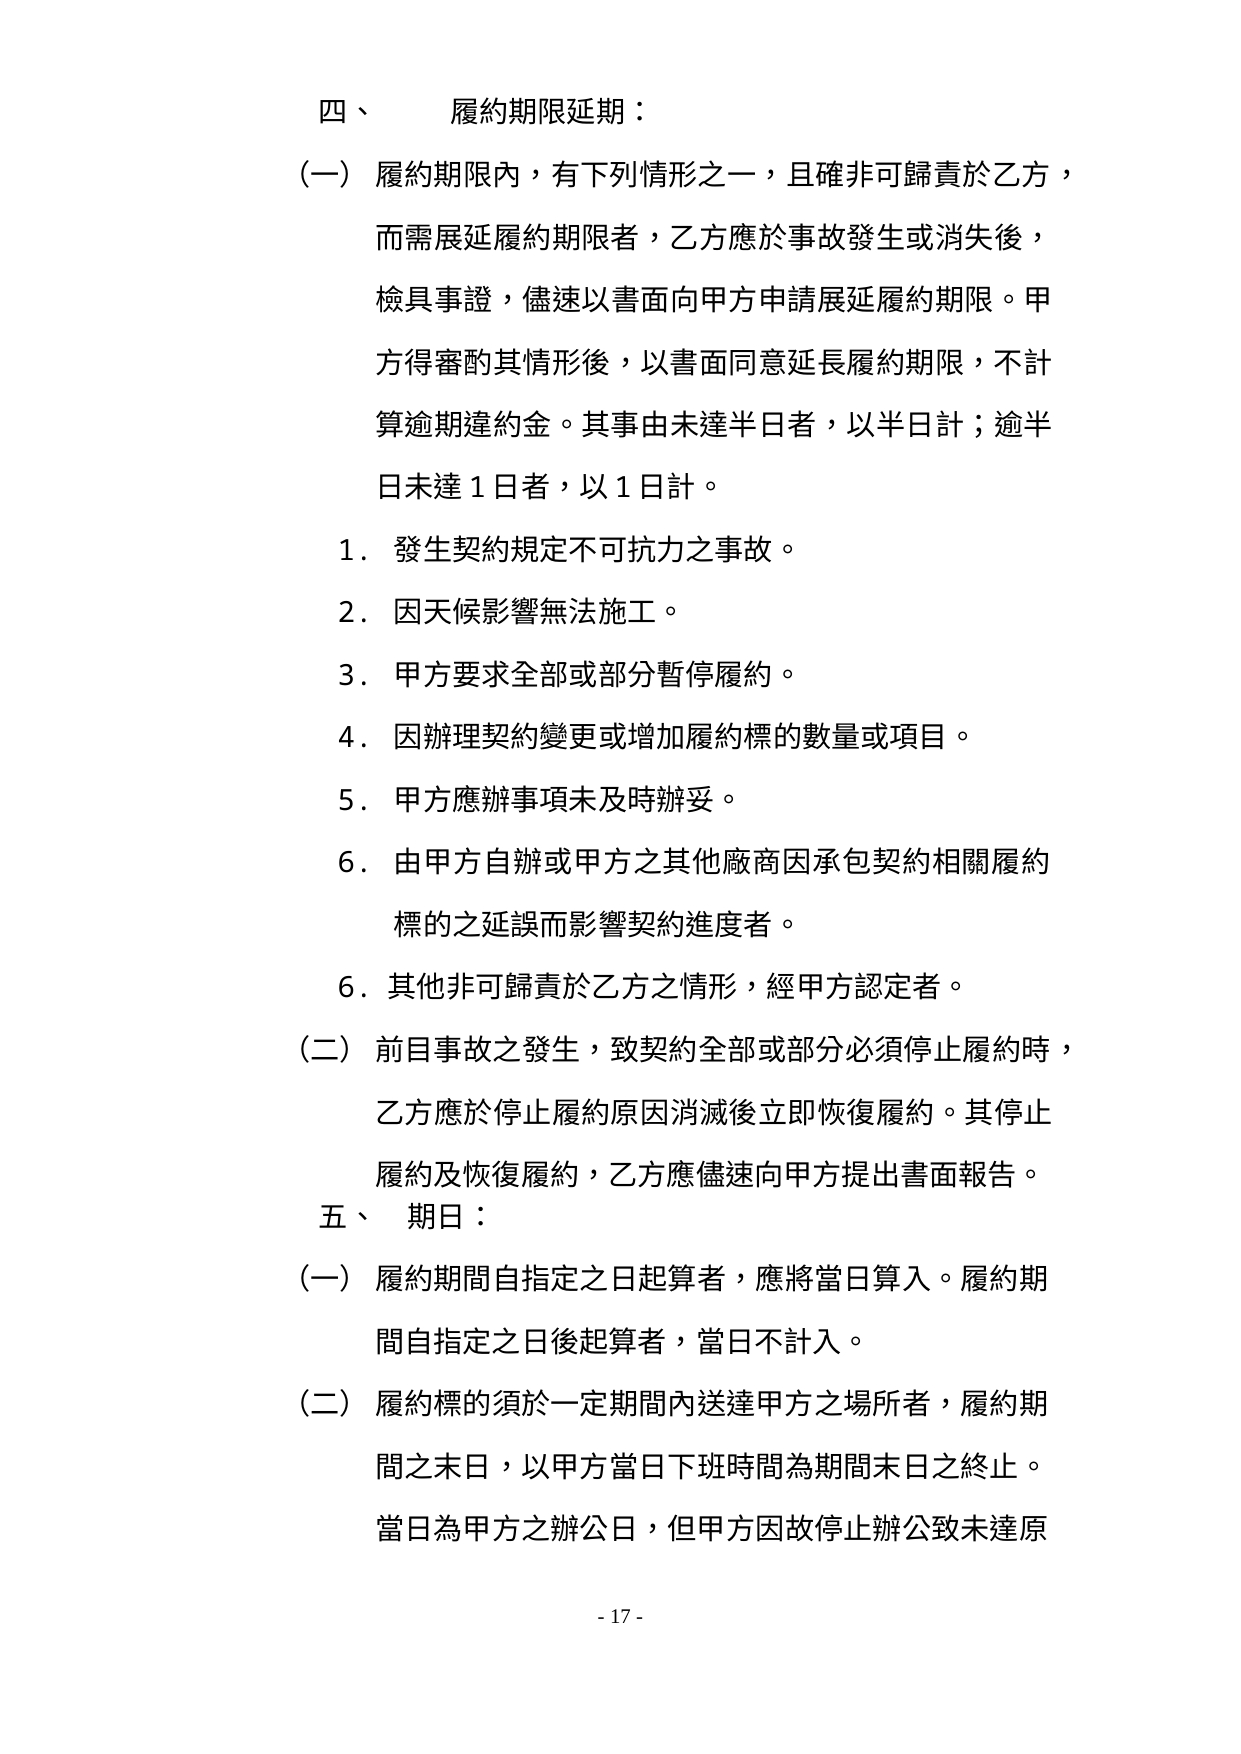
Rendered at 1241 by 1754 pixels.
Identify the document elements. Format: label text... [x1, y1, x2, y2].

list 履約期間自指定之日起算者，應將當日算入。履約期間自指定之日後起算者，當日不計入。 [281, 1235, 1050, 1360]
list 履約期限內，有下列情形之一，且確非可歸責於乙方，而需展延履約期限者，乙方應於事故發生或消失後，檢具事證，儘速以書面向甲方申請展延履約期限。甲方得審酌其情形後，以書面同意延長履約期限，不計算逾期違約金。其事由未達半日者，以半日計；逾半日未達1日者，以1日計。 [281, 131, 1053, 506]
list 其他非可歸責於乙方之情形，經甲方認定者。 [337, 944, 1053, 1006]
list 甲方應辦事項未及時辦妥。 [337, 756, 1053, 819]
list 因辦理契約變更或增加履約標的數量或項目。 [337, 694, 1053, 756]
list 前目事故之發生，致契約全部或部分必須停止履約時，乙方應於停止履約原因消滅後立即恢復履約。其停止履約及恢復履約，乙方應儘速向甲方提出書面報告。 [281, 1006, 1053, 1194]
list 因天候影響無法施工。 [337, 569, 1053, 631]
list 發生契約規定不可抗力之事故。 [337, 506, 1053, 569]
list 履約標的須於一定期間內送達甲方之場所者，履約期間之末日，以甲方當日下班時間為期間末日之終止。當日為甲方之辦公日，但甲方因故停止辦公致未達原 [281, 1360, 1050, 1548]
list 由甲方自辦或甲方之其他廠商因承包契約相關履約標的之延誤而影響契約進度者。 [337, 819, 1053, 944]
list 期日： [319, 1194, 1053, 1235]
list 甲方要求全部或部分暫停履約。 [337, 631, 1053, 694]
list 履約期限延期： [319, 89, 1053, 131]
